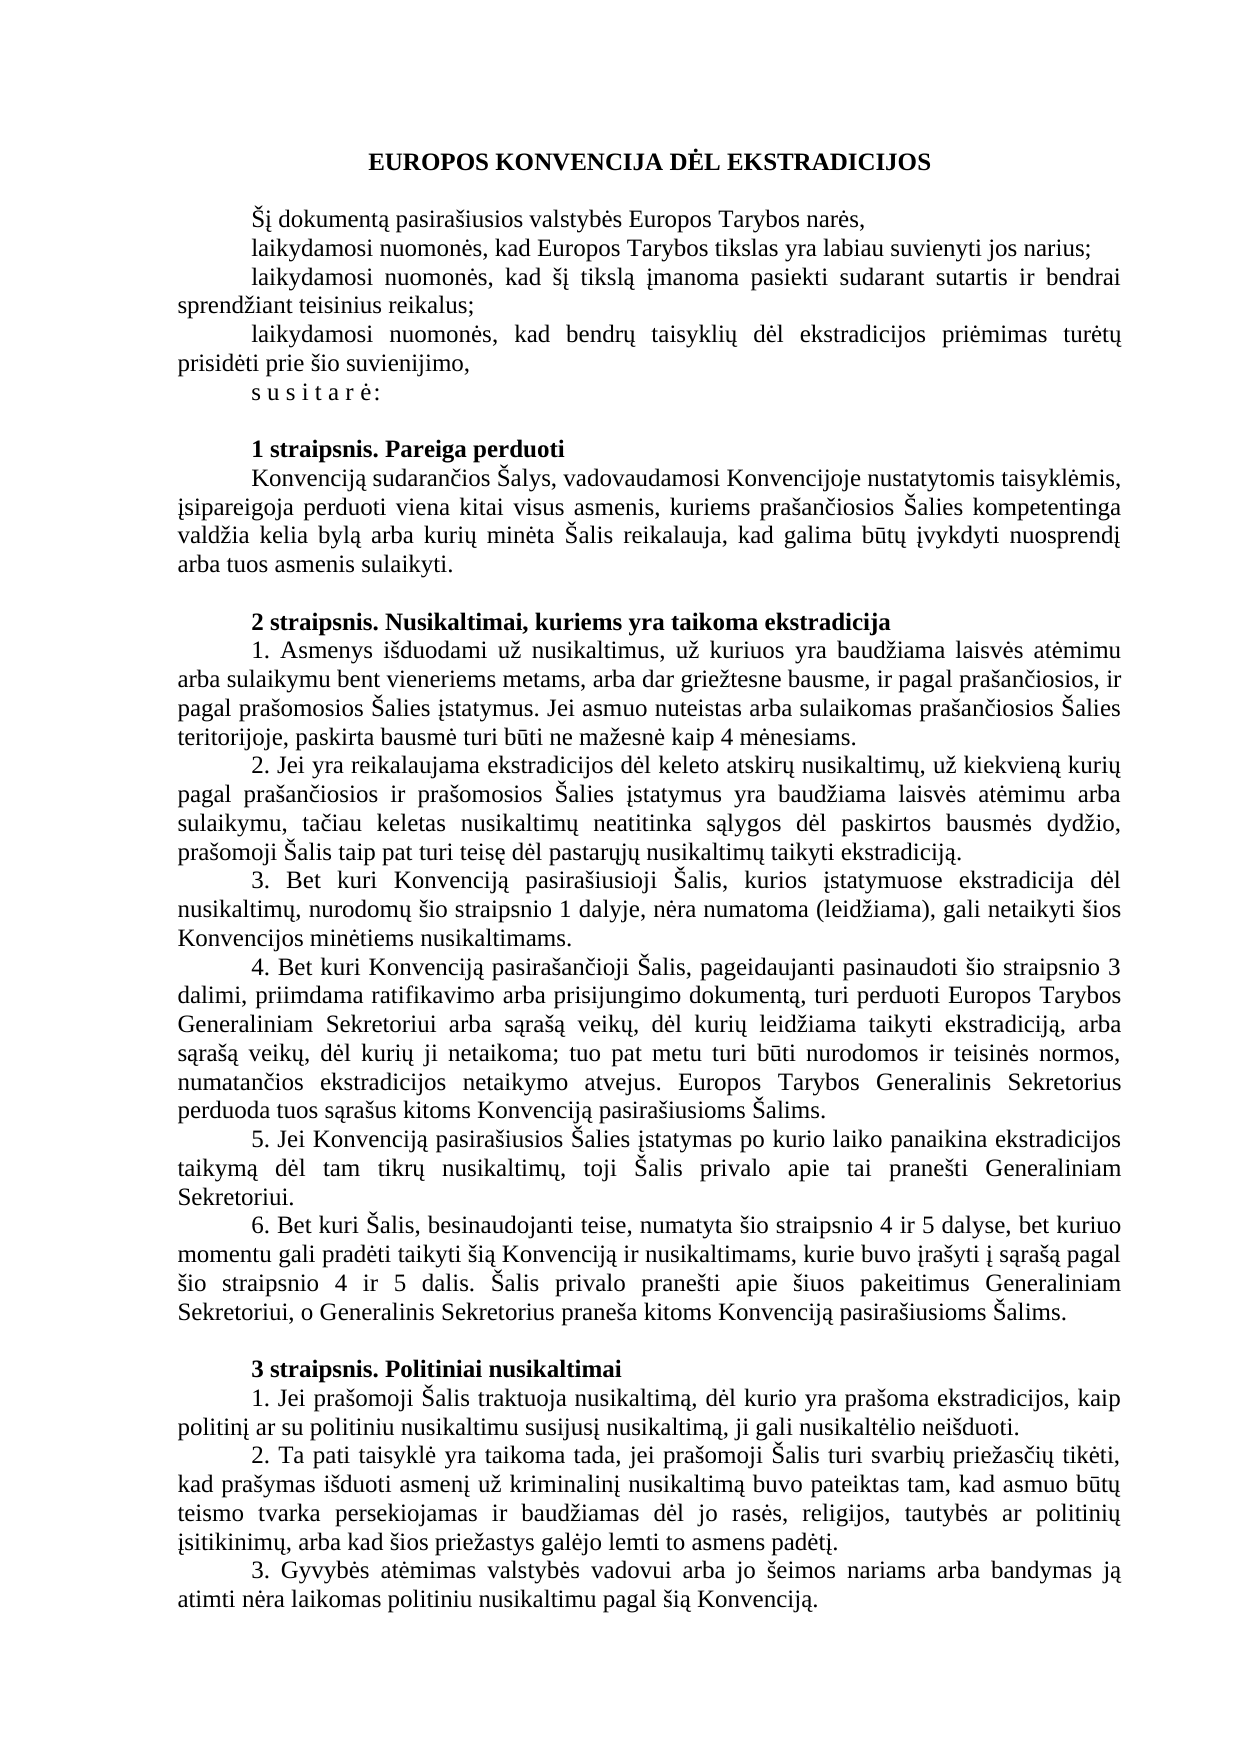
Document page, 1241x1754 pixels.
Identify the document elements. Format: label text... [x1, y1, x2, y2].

text 4. Bet kuri Konvenciją pasirašančioji Šalis, pageidaujanti pasinaudoti šio straipsnio 3 dalimi, priimdama ratifikavimo arba prisijungimo dokumentą, turi perduoti Europos Tarybos Generaliniam Sekretoriui arba sąrašą veikų, dėl kurių leidžiama taikyti ekstradiciją, arba sąrašą veikų, dėl kurių ji netaikoma; tuo pat metu turi būti nurodomos ir teisinės normos, numatančios ekstradicijos netaikymo atvejus. Europos Tarybos Generalinis Sekretorius perduoda tuos sąrašus kitoms Konvenciją pasirašiusioms Šalims. [177, 952, 1122, 1124]
text 2. Ta pati taisyklė yra taikoma tada, jei prašomoji Šalis turi svarbių priežasčių tikėti, kad prašymas išduoti asmenį už kriminalinį nusikaltimą buvo pateiktas tam, kad asmuo būtų teismo tvarka persekiojamas ir baudžiamas dėl jo rasės, religijos, tautybės ar politinių įsitikinimų, arba kad šios priežastys galėjo lemti to asmens padėtį. [177, 1441, 1122, 1556]
text laikydamosi nuomonės, kad bendrų taisyklių dėl ekstradicijos priėmimas turėtų prisidėti prie šio suvienijimo, [177, 319, 1122, 377]
text 2 straipsnis. Nusikaltimai, kuriems yra taikoma ekstradicija [177, 607, 1122, 636]
text Šį dokumentą pasirašiusios valstybės Europos Tarybos narės, [177, 204, 1122, 233]
text 3. Gyvybės atėmimas valstybės vadovui arba jo šeimos nariams arba bandymas ją atimti nėra laikomas politiniu nusikaltimu pagal šią Konvenciją. [177, 1556, 1122, 1613]
text 3 straipsnis. Politiniai nusikaltimai [177, 1354, 1122, 1383]
text Konvenciją sudarančios Šalys, vadovaudamosi Konvencijoje nustatytomis taisyklėmis, įsipareigoja perduoti viena kitai visus asmenis, kuriems prašančiosios Šalies kompetentinga valdžia kelia bylą arba kurių minėta Šalis reikalauja, kad galima būtų įvykdyti nuosprendį arba tuos asmenis sulaikyti. [177, 463, 1122, 578]
text 2. Jei yra reikalaujama ekstradicijos dėl keleto atskirų nusikaltimų, už kiekvieną kurių pagal prašančiosios ir prašomosios Šalies įstatymus yra baudžiama laisvės atėmimu arba sulaikymu, tačiau keletas nusikaltimų neatitinka sąlygos dėl paskirtos bausmės dydžio, prašomoji Šalis taip pat turi teisę dėl pastarųjų nusikaltimų taikyti ekstradiciją. [177, 751, 1122, 866]
text 1 straipsnis. Pareiga perduoti [177, 434, 1122, 463]
text 3. Bet kuri Konvenciją pasirašiusioji Šalis, kurios įstatymuose ekstradicija dėl nusikaltimų, nurodomų šio straipsnio 1 dalyje, nėra numatoma (leidžiama), gali netaikyti šios Konvencijos minėtiems nusikaltimams. [177, 866, 1122, 952]
text laikydamosi nuomonės, kad Europos Tarybos tikslas yra labiau suvienyti jos narius; [177, 233, 1122, 262]
text EUROPOS KONVENCIJA DĖL EKSTRADICIJOS [177, 147, 1122, 176]
text 1. Asmenys išduodami už nusikaltimus, už kuriuos yra baudžiama laisvės atėmimu arba sulaikymu bent vieneriems metams, arba dar griežtesne bausme, ir pagal prašančiosios, ir pagal prašomosios Šalies įstatymus. Jei asmuo nuteistas arba sulaikomas prašančiosios Šalies teritorijoje, paskirta bausmė turi būti ne mažesnė kaip 4 mėnesiams. [177, 636, 1122, 751]
text 1. Jei prašomoji Šalis traktuoja nusikaltimą, dėl kurio yra prašoma ekstradicijos, kaip politinį ar su politiniu nusikaltimu susijusį nusikaltimą, ji gali nusikaltėlio neišduoti. [177, 1383, 1122, 1441]
text laikydamosi nuomonės, kad šį tikslą įmanoma pasiekti sudarant sutartis ir bendrai sprendžiant teisinius reikalus; [177, 262, 1122, 319]
text susitarė: [177, 377, 1122, 406]
text 6. Bet kuri Šalis, besinaudojanti teise, numatyta šio straipsnio 4 ir 5 dalyse, bet kuriuo momentu gali pradėti taikyti šią Konvenciją ir nusikaltimams, kurie buvo įrašyti į sąrašą pagal šio straipsnio 4 ir 5 dalis. Šalis privalo pranešti apie šiuos pakeitimus Generaliniam Sekretoriui, o Generalinis Sekretorius praneša kitoms Konvenciją pasirašiusioms Šalims. [177, 1211, 1122, 1326]
text 5. Jei Konvenciją pasirašiusios Šalies įstatymas po kurio laiko panaikina ekstradicijos taikymą dėl tam tikrų nusikaltimų, toji Šalis privalo apie tai pranešti Generaliniam Sekretoriui. [177, 1124, 1122, 1211]
